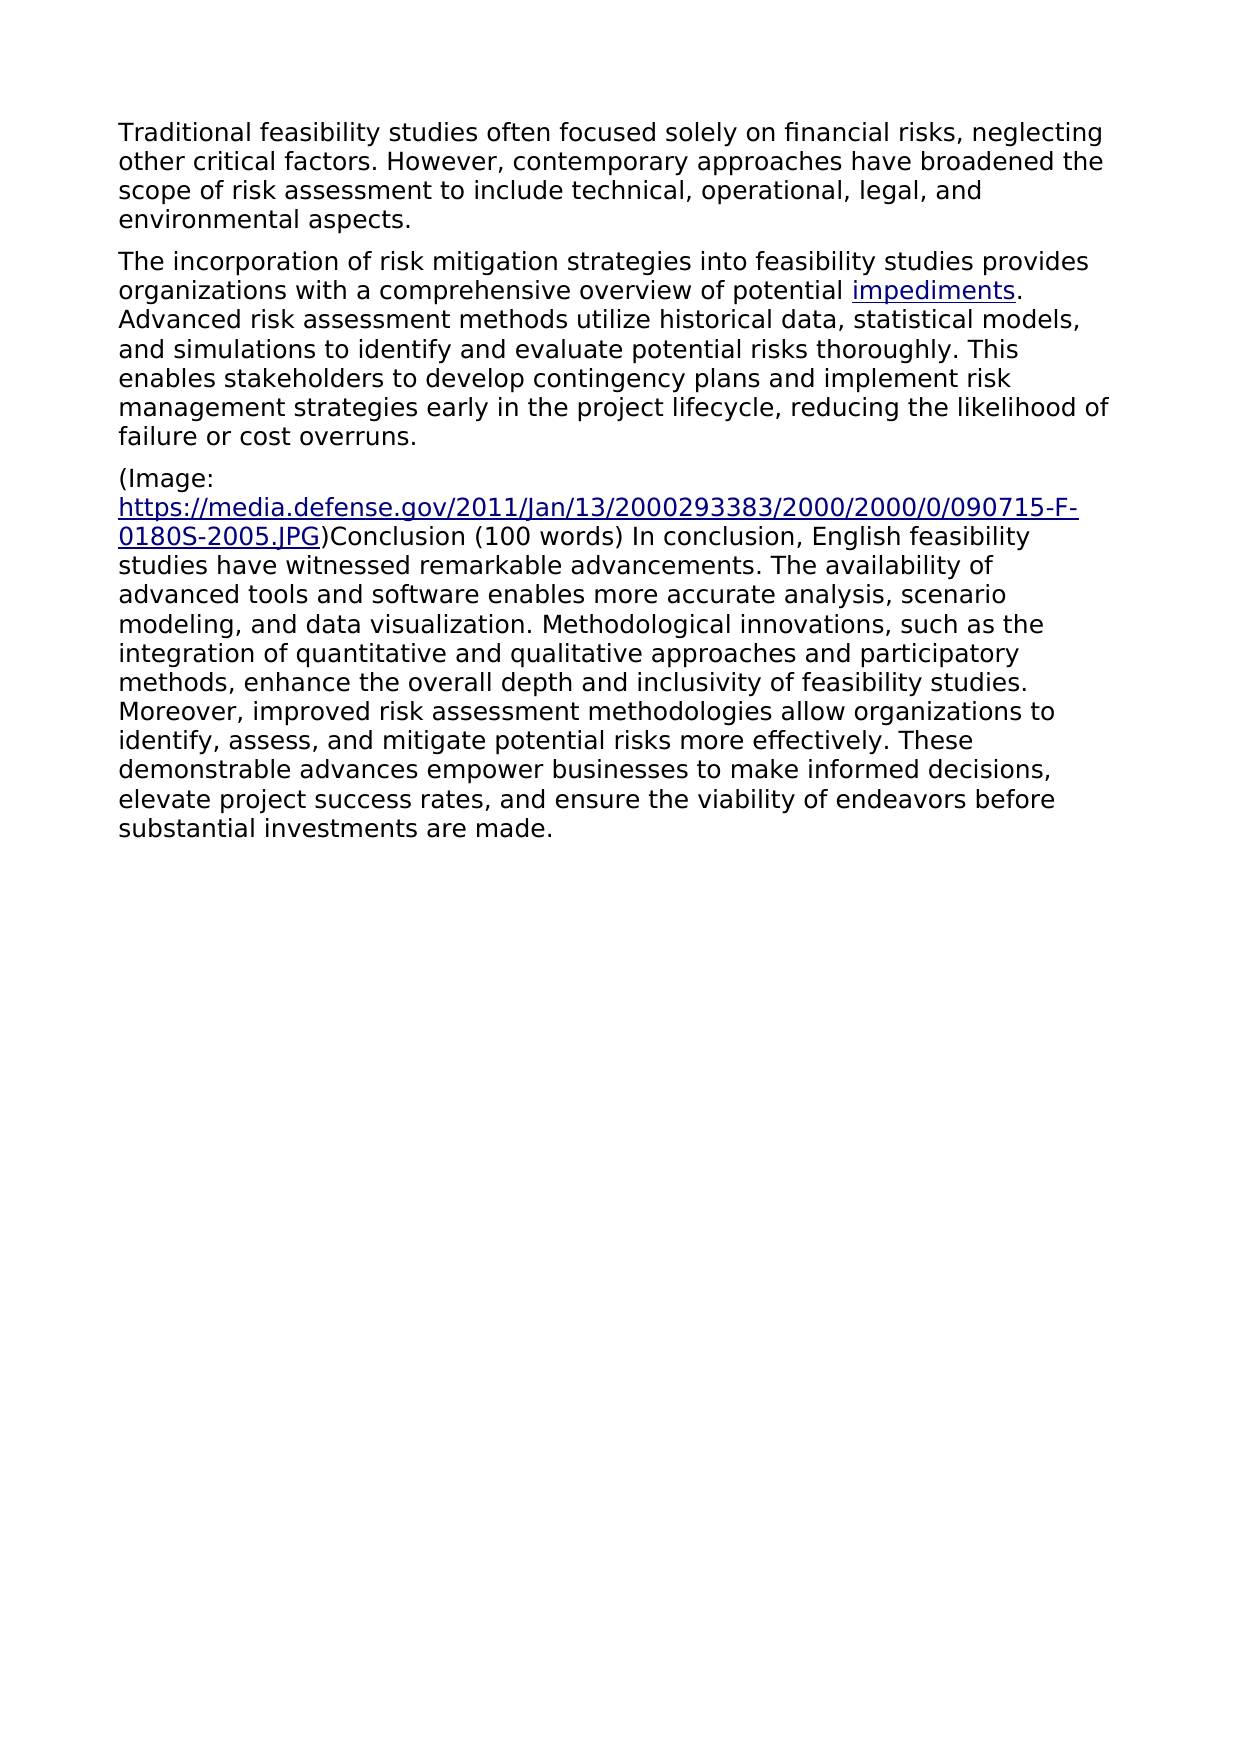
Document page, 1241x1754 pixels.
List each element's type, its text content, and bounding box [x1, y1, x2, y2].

text (Image: https://media.defense.gov/2011/Jan/13/2000293383/2000/2000/0/090715-F-0180S-2005.JPG)Conclusion (100 words) In conclusion, English feasibility studies have witnessed remarkable advancements. The availability of advanced tools and software enables more accurate analysis, scenario modeling, and data visualization. Methodological innovations, such as the integration of quantitative and qualitative approaches and participatory methods, enhance the overall depth and inclusivity of feasibility studies. Moreover, improved risk assessment methodologies allow organizations to identify, assess, and mitigate potential risks more effectively. These demonstrable advances empower businesses to make informed decisions, elevate project success rates, and ensure the viability of endeavors before substantial investments are made. [118, 464, 1122, 843]
text The incorporation of risk mitigation strategies into feasibility studies provides organizations with a comprehensive overview of potential impediments. Advanced risk assessment methods utilize historical data, statistical models, and simulations to identify and evaluate potential risks thoroughly. This enables stakeholders to develop contingency plans and implement risk management strategies early in the project lifecycle, reducing the likelihood of failure or cost overruns. [118, 247, 1122, 451]
text Traditional feasibility studies often focused solely on financial risks, neglecting other critical factors. However, contemporary approaches have broadened the scope of risk assessment to include technical, operational, legal, and environmental aspects. [118, 118, 1122, 235]
